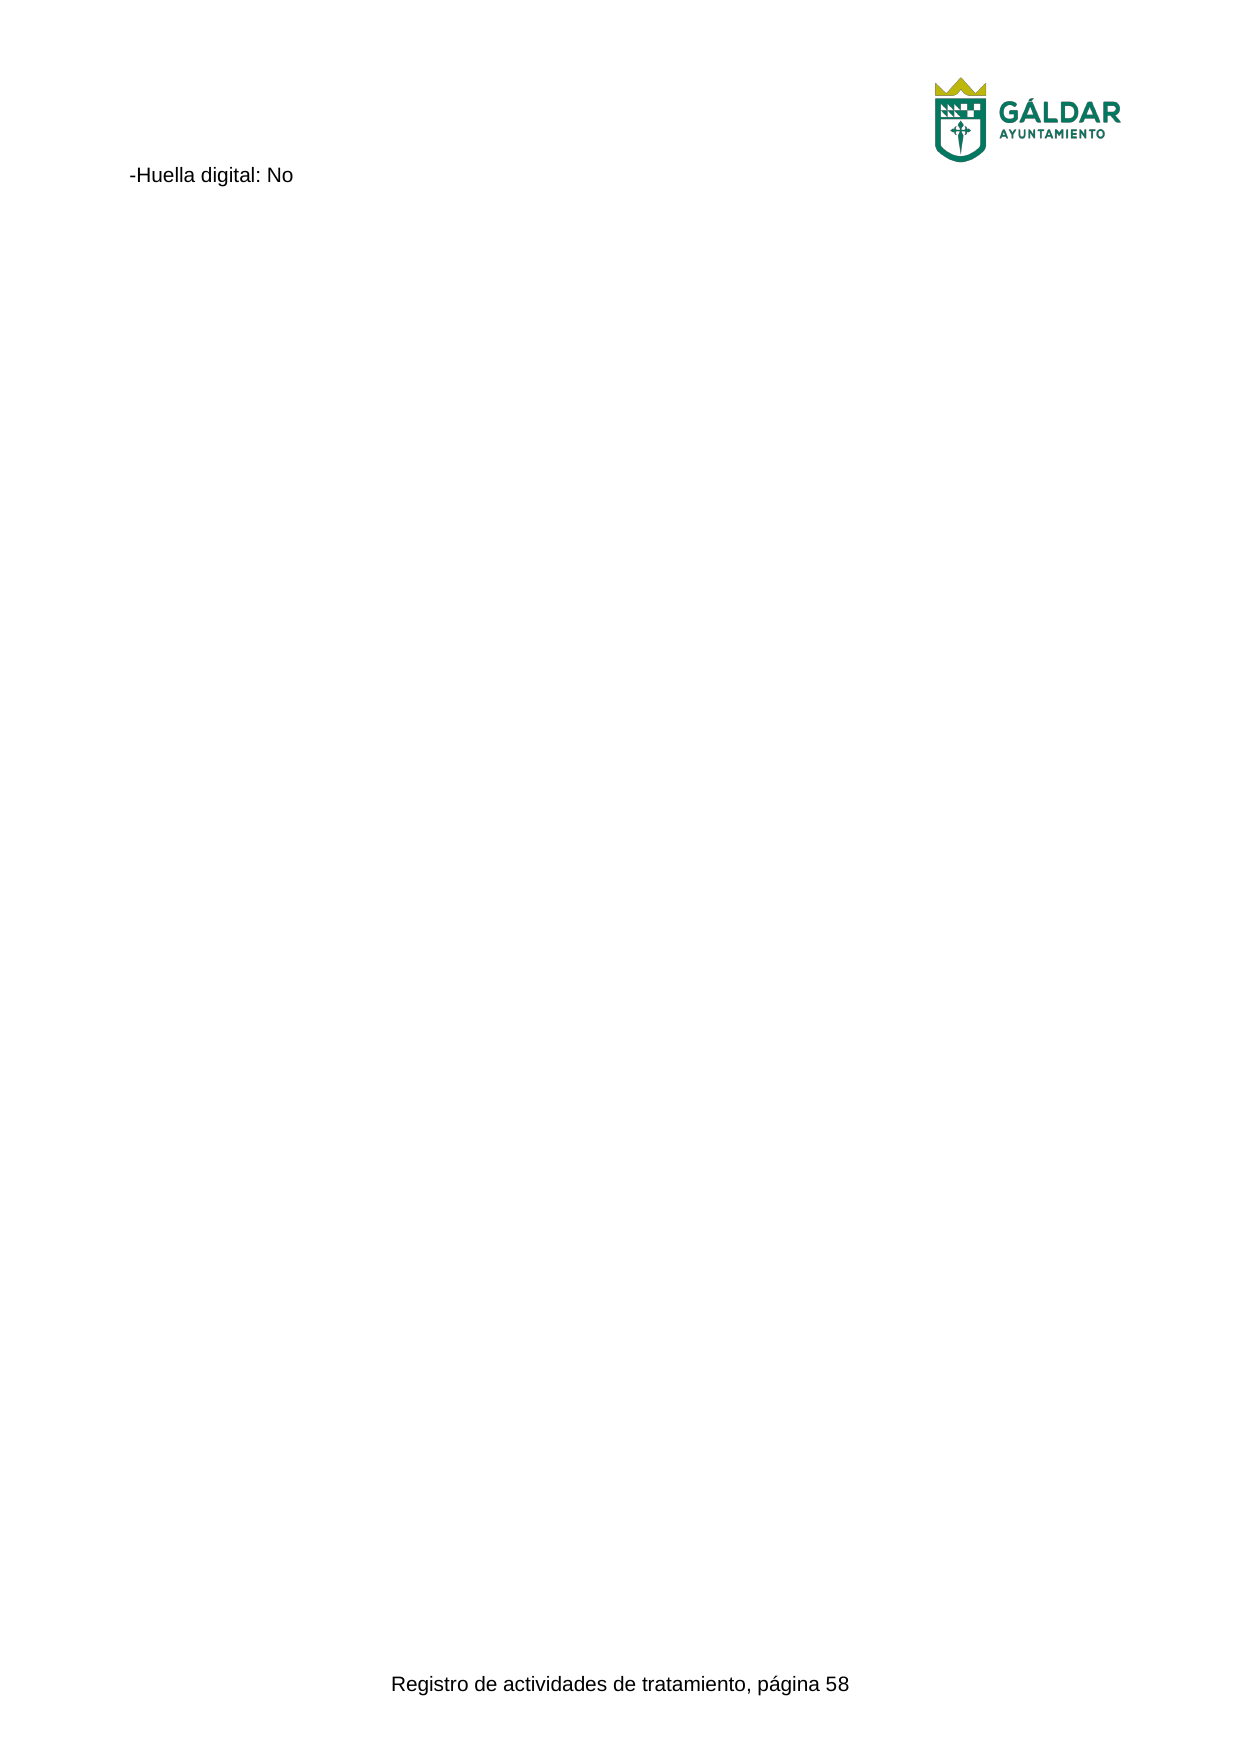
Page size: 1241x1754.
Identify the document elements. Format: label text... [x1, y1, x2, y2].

text -Huella digital: No [129, 162, 300, 186]
picture [932, 75, 1122, 164]
